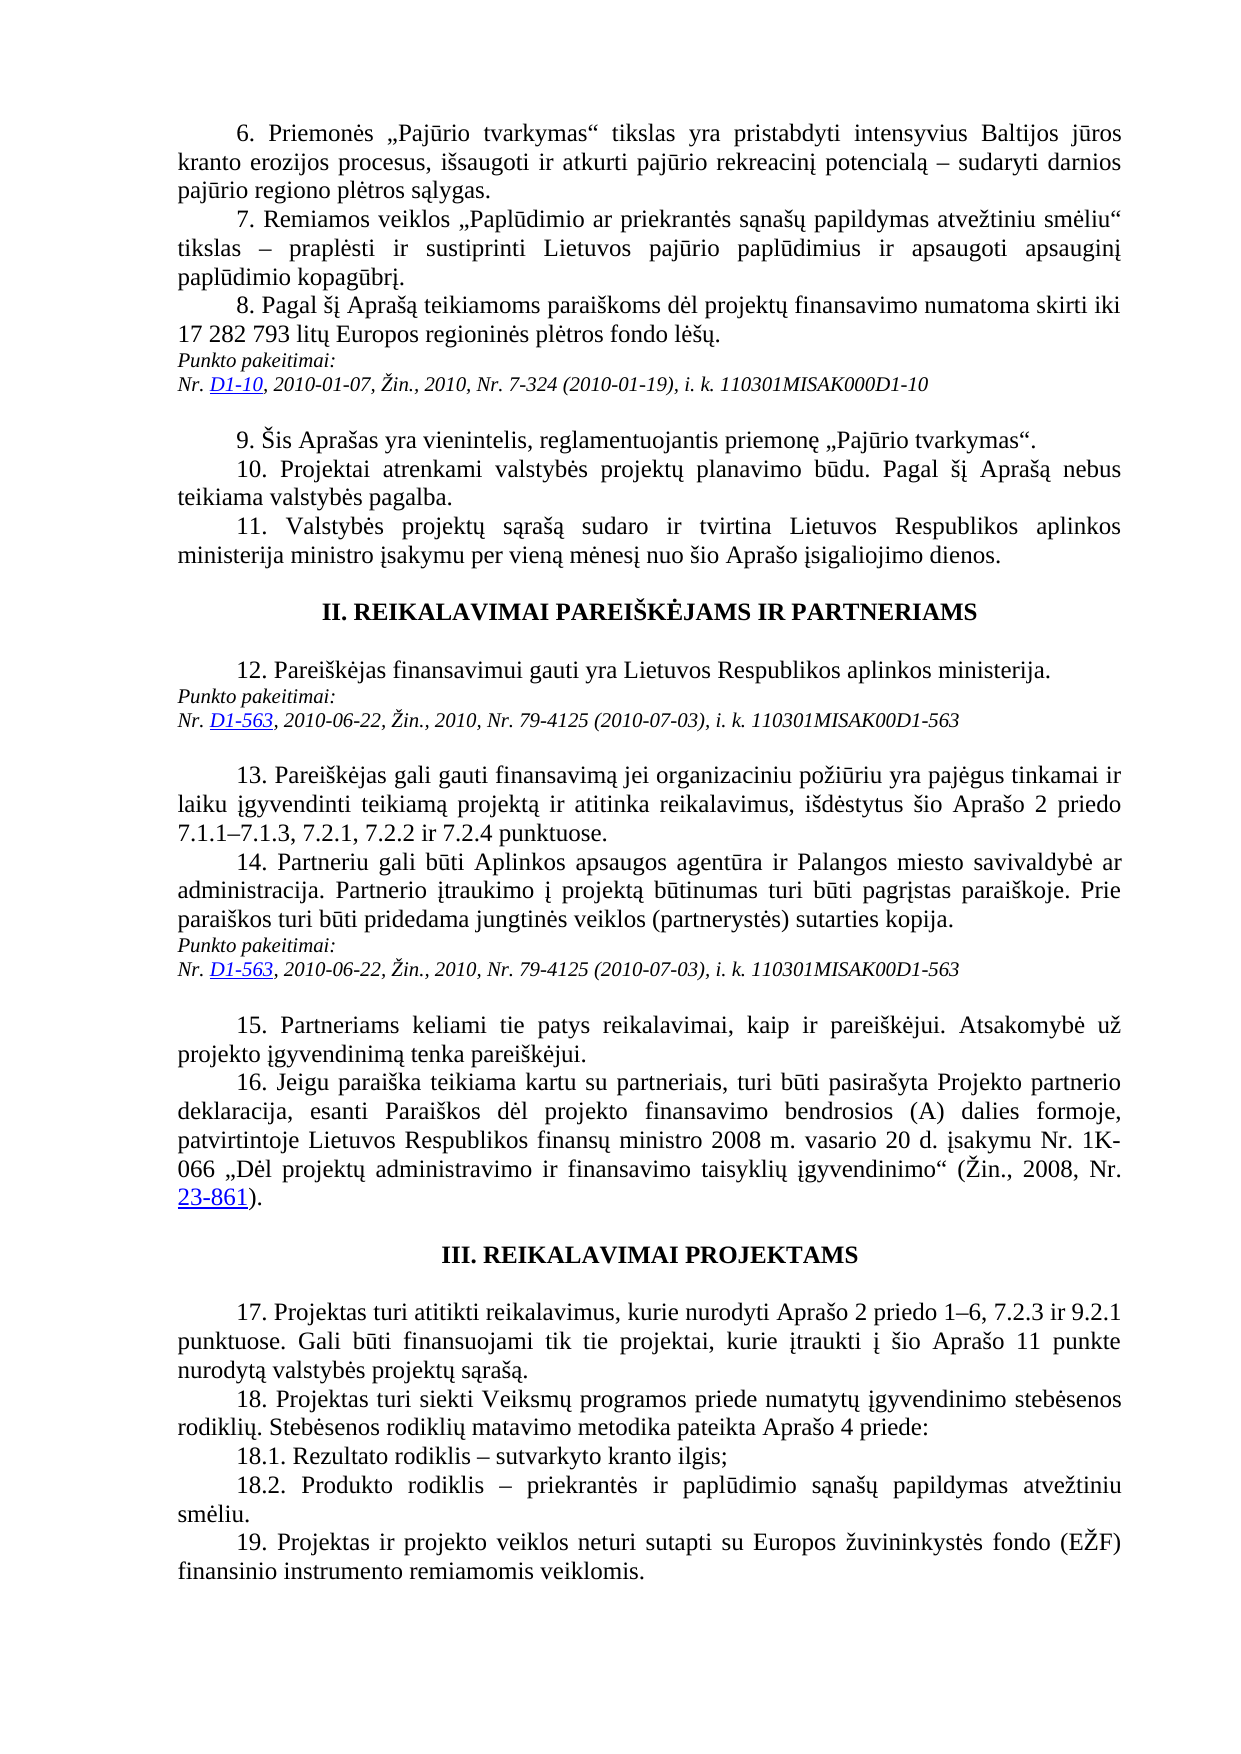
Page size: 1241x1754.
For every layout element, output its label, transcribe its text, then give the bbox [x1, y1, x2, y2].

text II. REIKALAVIMAI PAREIŠKĖJAMS IR PARTNERIAMS [177, 597, 1122, 626]
text 15. Partneriams keliami tie patys reikalavimai, kaip ir pareiškėjui. Atsakomybė už projekto įgyvendinimą tenka pareiškėjui. [177, 1010, 1122, 1067]
text 7. Remiamos veiklos „Paplūdimio ar priekrantės sąnašų papildymas atvežtiniu smėliu“ tikslas – praplėsti ir sustiprinti Lietuvos pajūrio paplūdimius ir apsaugoti apsauginį paplūdimio kopagūbrį. [177, 204, 1122, 291]
text 12. Pareiškėjas finansavimui gauti yra Lietuvos Respublikos aplinkos ministerija. [177, 655, 1122, 684]
text 6. Priemonės „Pajūrio tvarkymas“ tikslas yra pristabdyti intensyvius Baltijos jūros kranto erozijos procesus, išsaugoti ir atkurti pajūrio rekreacinį potencialą – sudaryti darnios pajūrio regiono plėtros sąlygas. [177, 118, 1122, 204]
text 8. Pagal šį Aprašą teikiamoms paraiškoms dėl projektų finansavimo numatoma skirti iki 17 282 793 litų Europos regioninės plėtros fondo lėšų. [177, 291, 1122, 348]
text Punkto pakeitimai: [177, 348, 1122, 372]
text Punkto pakeitimai: [177, 933, 1122, 957]
text 19. Projektas ir projekto veiklos neturi sutapti su Europos žuvininkystės fondo (EŽF) finansinio instrumento remiamomis veiklomis. [177, 1527, 1122, 1585]
text 10. Projektai atrenkami valstybės projektų planavimo būdu. Pagal šį Aprašą nebus teikiama valstybės pagalba. [177, 454, 1122, 511]
text 18. Projektas turi siekti Veiksmų programos priede numatytų įgyvendinimo stebėsenos rodiklių. Stebėsenos rodiklių matavimo metodika pateikta Aprašo 4 priede: [177, 1384, 1122, 1441]
text III. REIKALAVIMAI PROJEKTAMS [177, 1240, 1122, 1269]
text 16. Jeigu paraiška teikiama kartu su partneriais, turi būti pasirašyta Projekto partnerio deklaracija, esanti Paraiškos dėl projekto finansavimo bendrosios (A) dalies formoje, patvirtintoje Lietuvos Respublikos finansų ministro 2008 m. vasario 20 d. įsakymu Nr. 1K-066 „Dėl projektų administravimo ir finansavimo taisyklių įgyvendinimo“ (Žin., 2008, Nr. 23-861). [177, 1067, 1122, 1211]
text 18.2. Produkto rodiklis – priekrantės ir paplūdimio sąnašų papildymas atvežtiniu smėliu. [177, 1470, 1122, 1527]
text 11. Valstybės projektų sąrašą sudaro ir tvirtina Lietuvos Respublikos aplinkos ministerija ministro įsakymu per vieną mėnesį nuo šio Aprašo įsigaliojimo dienos. [177, 511, 1122, 569]
text Nr. D1-563, 2010-06-22, Žin., 2010, Nr. 79-4125 (2010-07-03), i. k. 110301MISAK00D1-563 [177, 708, 1122, 732]
text 18.1. Rezultato rodiklis – sutvarkyto kranto ilgis; [177, 1441, 1122, 1470]
text Nr. D1-10, 2010-01-07, Žin., 2010, Nr. 7-324 (2010-01-19), i. k. 110301MISAK000D1-10 [177, 372, 1122, 396]
text 13. Pareiškėjas gali gauti finansavimą jei organizaciniu požiūriu yra pajėgus tinkamai ir laiku įgyvendinti teikiamą projektą ir atitinka reikalavimus, išdėstytus šio Aprašo 2 priedo 7.1.1–7.1.3, 7.2.1, 7.2.2 ir 7.2.4 punktuose. [177, 761, 1122, 847]
text 17. Projektas turi atitikti reikalavimus, kurie nurodyti Aprašo 2 priedo 1–6, 7.2.3 ir 9.2.1 punktuose. Gali būti finansuojami tik tie projektai, kurie įtraukti į šio Aprašo 11 punkte nurodytą valstybės projektų sąrašą. [177, 1297, 1122, 1384]
text Nr. D1-563, 2010-06-22, Žin., 2010, Nr. 79-4125 (2010-07-03), i. k. 110301MISAK00D1-563 [177, 957, 1122, 981]
text 14. Partneriu gali būti Aplinkos apsaugos agentūra ir Palangos miesto savivaldybė ar administracija. Partnerio įtraukimo į projektą būtinumas turi būti pagrįstas paraiškoje. Prie paraiškos turi būti pridedama jungtinės veiklos (partnerystės) sutarties kopija. [177, 847, 1122, 933]
text Punkto pakeitimai: [177, 684, 1122, 708]
text 9. Šis Aprašas yra vienintelis, reglamentuojantis priemonę „Pajūrio tvarkymas“. [177, 425, 1122, 454]
